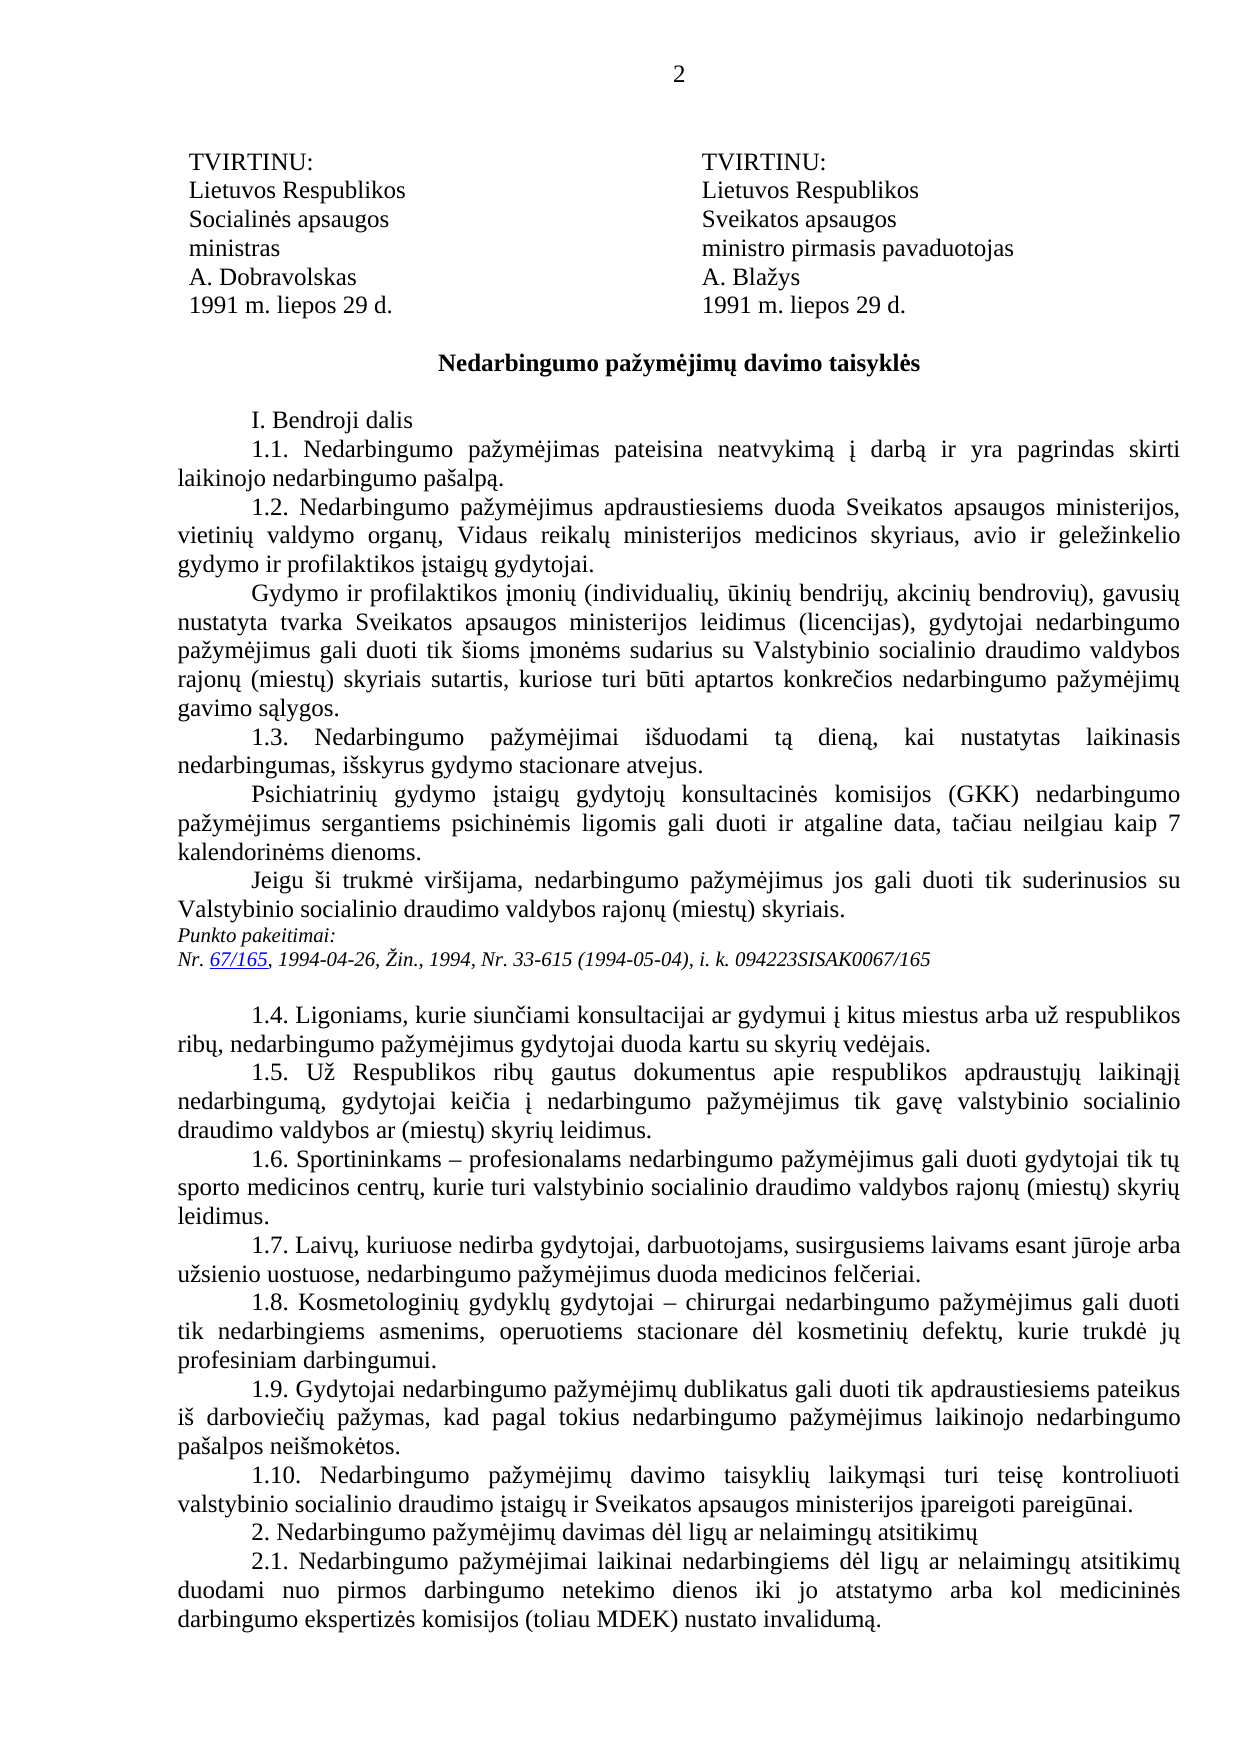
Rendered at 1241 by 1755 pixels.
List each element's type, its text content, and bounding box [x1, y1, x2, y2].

text 1.2. Nedarbingumo pažymėjimus apdraustiesiems duoda Sveikatos apsaugos ministerijos, vietinių valdymo organų, Vidaus reikalų ministerijos medicinos skyriaus, avio ir geležinkelio gydymo ir profilaktikos įstaigų gydytojai. [177, 492, 1181, 578]
table_cell Sveikatos apsaugos [690, 204, 1204, 233]
text 1.7. Laivų, kuriuose nedirba gydytojai, darbuotojams, susirgusiems laivams esant jūroje arba užsienio uostuose, nedarbingumo pažymėjimus duoda medicinos felčeriai. [177, 1230, 1181, 1287]
table_cell A. Blažys [690, 262, 1204, 291]
text 1.4. Ligoniams, kurie siunčiami konsultacijai ar gydymui į kitus miestus arba už respublikos ribų, nedarbingumo pažymėjimus gydytojai duoda kartu su skyrių vedėjais. [177, 1000, 1181, 1057]
table_cell ministro pirmasis pavaduotojas [690, 233, 1204, 262]
text 2. Nedarbingumo pažymėjimų davimas dėl ligų ar nelaimingų atsitikimų [177, 1517, 1181, 1546]
table_cell ministras [177, 233, 690, 262]
table_cell Socialinės apsaugos [177, 204, 690, 233]
text Nedarbingumo pažymėjimų davimo taisyklės [177, 348, 1181, 377]
text I. Bendroji dalis [177, 406, 1181, 434]
text 1.9. Gydytojai nedarbingumo pažymėjimų dublikatus gali duoti tik apdraustiesiems pateikus iš darboviečių pažymas, kad pagal tokius nedarbingumo pažymėjimus laikinojo nedarbingumo pašalpos neišmokėtos. [177, 1374, 1181, 1460]
text 1.1. Nedarbingumo pažymėjimas pateisina neatvykimą į darbą ir yra pagrindas skirti laikinojo nedarbingumo pašalpą. [177, 434, 1181, 492]
table_cell 1991 m. liepos 29 d. [690, 291, 1204, 319]
table_cell Lietuvos Respublikos [177, 176, 690, 204]
text Punkto pakeitimai: [177, 923, 1181, 947]
text Psichiatrinių gydymo įstaigų gydytojų konsultacinės komisijos (GKK) nedarbingumo pažymėjimus sergantiems psichinėmis ligomis gali duoti ir atgaline data, tačiau neilgiau kaip 7 kalendorinėms dienoms. [177, 779, 1181, 866]
text 1.10. Nedarbingumo pažymėjimų davimo taisyklių laikymąsi turi teisę kontroliuoti valstybinio socialinio draudimo įstaigų ir Sveikatos apsaugos ministerijos įpareigoti pareigūnai. [177, 1460, 1181, 1517]
text 2.1. Nedarbingumo pažymėjimai laikinai nedarbingiems dėl ligų ar nelaimingų atsitikimų duodami nuo pirmos darbingumo netekimo dienos iki jo atstatymo arba kol medicininės darbingumo ekspertizės komisijos (toliau MDEK) nustato invalidumą. [177, 1546, 1181, 1632]
text 1.8. Kosmetologinių gydyklų gydytojai – chirurgai nedarbingumo pažymėjimus gali duoti tik nedarbingiems asmenims, operuotiems stacionare dėl kosmetinių defektų, kurie trukdė jų profesiniam darbingumui. [177, 1287, 1181, 1374]
text Gydymo ir profilaktikos įmonių (individualių, ūkinių bendrijų, akcinių bendrovių), gavusių nustatyta tvarka Sveikatos apsaugos ministerijos leidimus (licencijas), gydytojai nedarbingumo pažymėjimus gali duoti tik šioms įmonėms sudarius su Valstybinio socialinio draudimo valdybos rajonų (miestų) skyriais sutartis, kuriose turi būti aptartos konkrečios nedarbingumo pažymėjimų gavimo sąlygos. [177, 578, 1181, 722]
text 1.6. Sportininkams – profesionalams nedarbingumo pažymėjimus gali duoti gydytojai tik tų sporto medicinos centrų, kurie turi valstybinio socialinio draudimo valdybos rajonų (miestų) skyrių leidimus. [177, 1144, 1181, 1230]
text Jeigu ši trukmė viršijama, nedarbingumo pažymėjimus jos gali duoti tik suderinusios su Valstybinio socialinio draudimo valdybos rajonų (miestų) skyriais. [177, 866, 1181, 923]
table_cell 1991 m. liepos 29 d. [177, 291, 690, 319]
table_header TVIRTINU: [690, 147, 1204, 176]
text Nr. 67/165, 1994-04-26, Žin., 1994, Nr. 33-615 (1994-05-04), i. k. 094223SISAK0067/165 [177, 947, 1181, 971]
table_header TVIRTINU: [177, 147, 690, 176]
text 1.5. Už Respublikos ribų gautus dokumentus apie respublikos apdraustųjų laikinąjį nedarbingumą, gydytojai keičia į nedarbingumo pažymėjimus tik gavę valstybinio socialinio draudimo valdybos ar (miestų) skyrių leidimus. [177, 1057, 1181, 1144]
table_cell Lietuvos Respublikos [690, 176, 1204, 204]
table_cell A. Dobravolskas [177, 262, 690, 291]
text 1.3. Nedarbingumo pažymėjimai išduodami tą dieną, kai nustatytas laikinasis nedarbingumas, išskyrus gydymo stacionare atvejus. [177, 722, 1181, 779]
